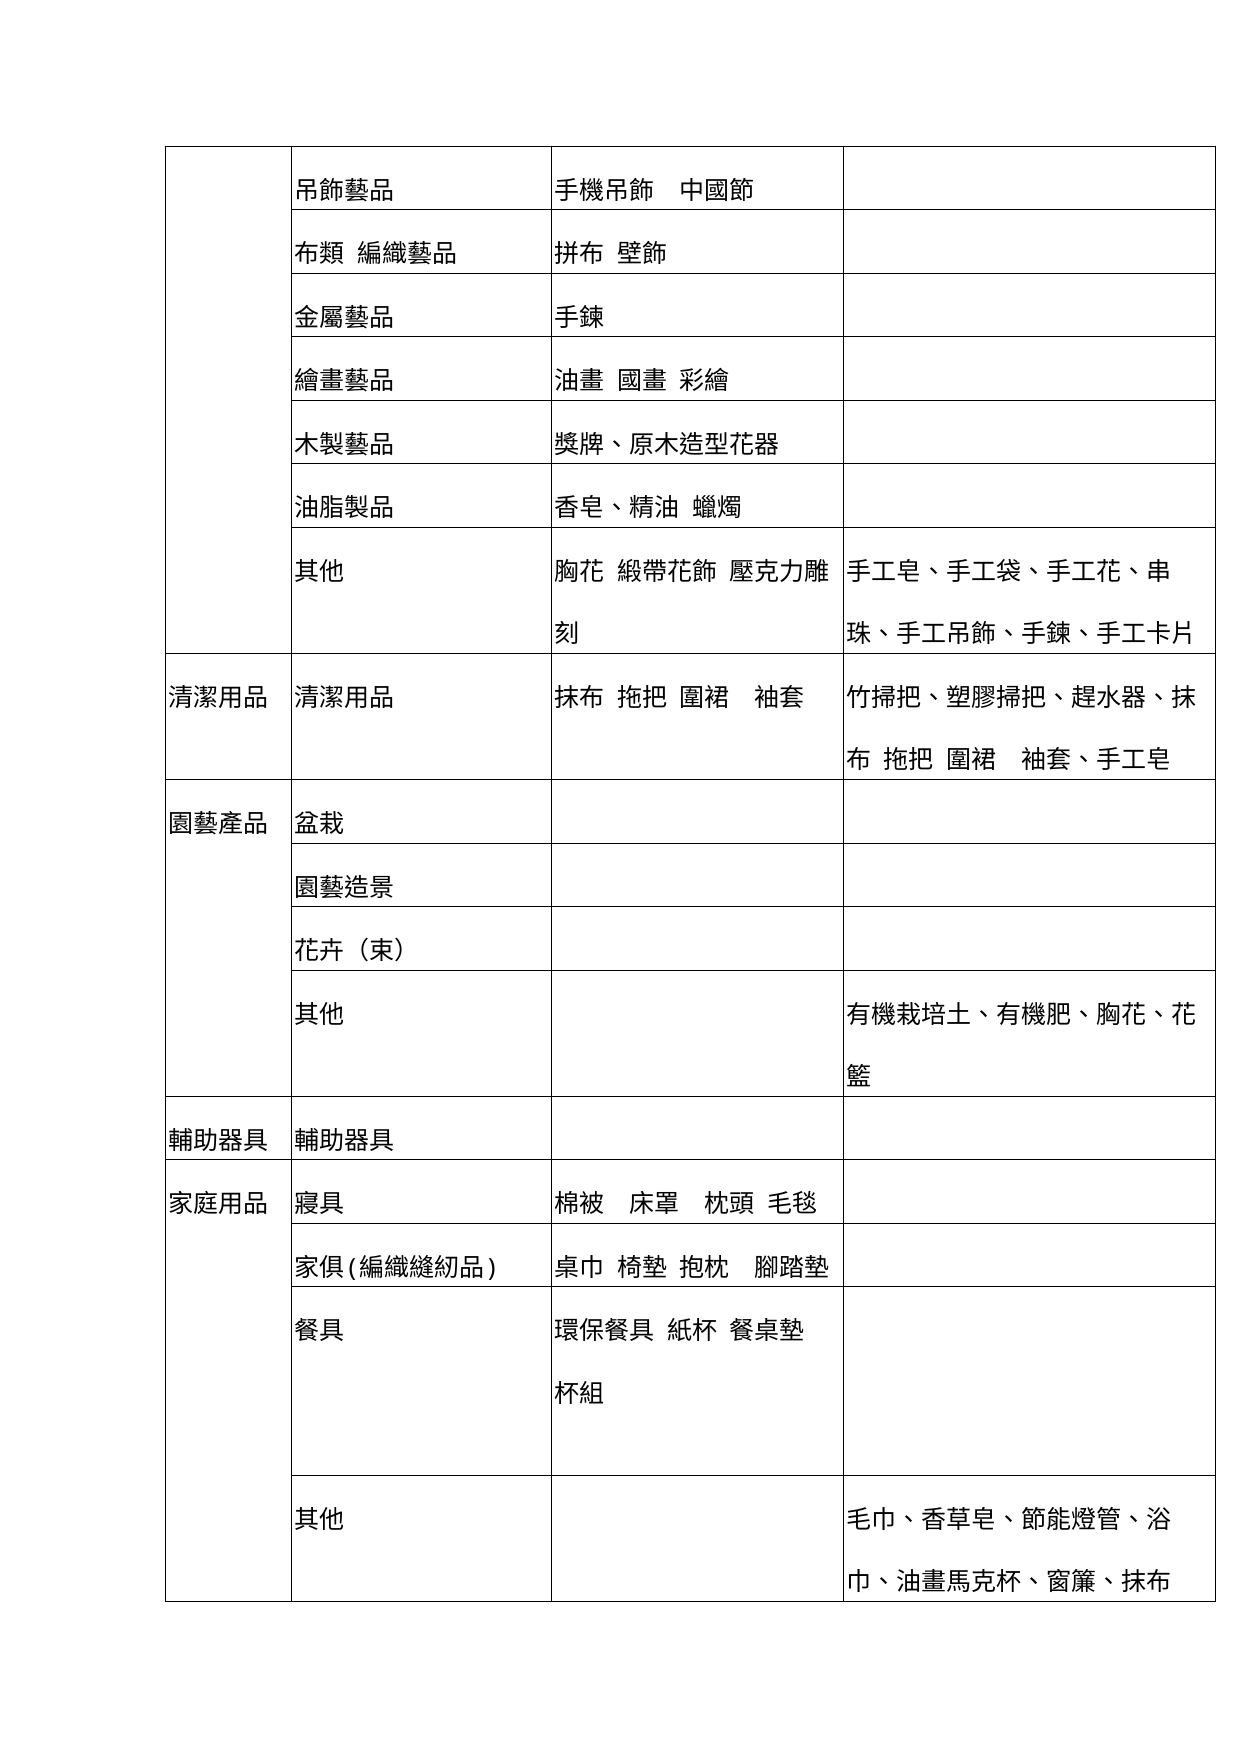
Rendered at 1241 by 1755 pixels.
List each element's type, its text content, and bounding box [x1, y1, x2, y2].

table_cell [552, 907, 843, 969]
table_cell [552, 844, 843, 906]
table_cell 園藝造景 [292, 844, 551, 906]
table_cell 園藝產品 [166, 780, 291, 1096]
table_cell 胸花 緞帶花飾 壓克力雕刻 [552, 528, 843, 653]
table_cell [844, 844, 1215, 906]
table_cell 清潔用品 [292, 654, 551, 779]
table_cell [552, 1097, 843, 1159]
table_cell 家俱(編織縫紉品) [292, 1224, 551, 1286]
table_cell [844, 147, 1215, 209]
table_cell 繪畫藝品 [292, 337, 551, 400]
table_cell 香皂、精油 蠟燭 [552, 464, 843, 527]
table_cell 手工皂、手工袋、手工花、串珠、手工吊飾、手鍊、手工卡片 [844, 528, 1215, 653]
table_cell 抹布 拖把 圍裙 袖套 [552, 654, 843, 779]
table_cell 盆栽 [292, 780, 551, 842]
table_cell [844, 1097, 1215, 1159]
table_cell [844, 1287, 1215, 1475]
table_cell 竹掃把、塑膠掃把、趕水器、抹布 拖把 圍裙 袖套、手工皂 [844, 654, 1215, 779]
table_cell 其他 [292, 528, 551, 653]
table_cell 吊飾藝品 [292, 147, 551, 209]
table_cell [844, 1160, 1215, 1223]
table_cell [552, 780, 843, 842]
table_cell 金屬藝品 [292, 274, 551, 336]
table_cell 手鍊 [552, 274, 843, 336]
table_cell [844, 907, 1215, 969]
table_cell 其他 [292, 1476, 551, 1601]
table_cell 家庭用品 [166, 1160, 291, 1601]
table_cell 寢具 [292, 1160, 551, 1223]
table_cell 清潔用品 [166, 654, 291, 779]
table_cell 拼布 壁飾 [552, 210, 843, 273]
table_cell 花卉（束） [292, 907, 551, 969]
table_cell [844, 780, 1215, 842]
table_cell [844, 464, 1215, 527]
table_cell 桌巾 椅墊 抱枕 腳踏墊 [552, 1224, 843, 1286]
table_cell 環保餐具 紙杯 餐桌墊 杯組 [552, 1287, 843, 1475]
table_cell [844, 1224, 1215, 1286]
table_cell 棉被 床罩 枕頭 毛毯 [552, 1160, 843, 1223]
table_cell 獎牌、原木造型花器 [552, 401, 843, 463]
table_cell 油畫 國畫 彩繪 [552, 337, 843, 400]
table_cell [844, 210, 1215, 273]
table_cell [844, 274, 1215, 336]
table_cell [166, 147, 291, 653]
table_cell [552, 1476, 843, 1601]
table_cell [844, 401, 1215, 463]
table_cell 布類 編織藝品 [292, 210, 551, 273]
table_cell [552, 971, 843, 1096]
table_cell 餐具 [292, 1287, 551, 1475]
table_cell 其他 [292, 971, 551, 1096]
table_cell [844, 337, 1215, 400]
table_cell 輔助器具 [292, 1097, 551, 1159]
table_cell 油脂製品 [292, 464, 551, 527]
table_cell 木製藝品 [292, 401, 551, 463]
table_cell 毛巾、香草皂、節能燈管、浴巾、油畫馬克杯、窗簾、抹布 [844, 1476, 1215, 1601]
table_cell 輔助器具 [166, 1097, 291, 1159]
table_cell 有機栽培土、有機肥、胸花、花籃 [844, 971, 1215, 1096]
table_cell 手機吊飾 中國節 [552, 147, 843, 209]
